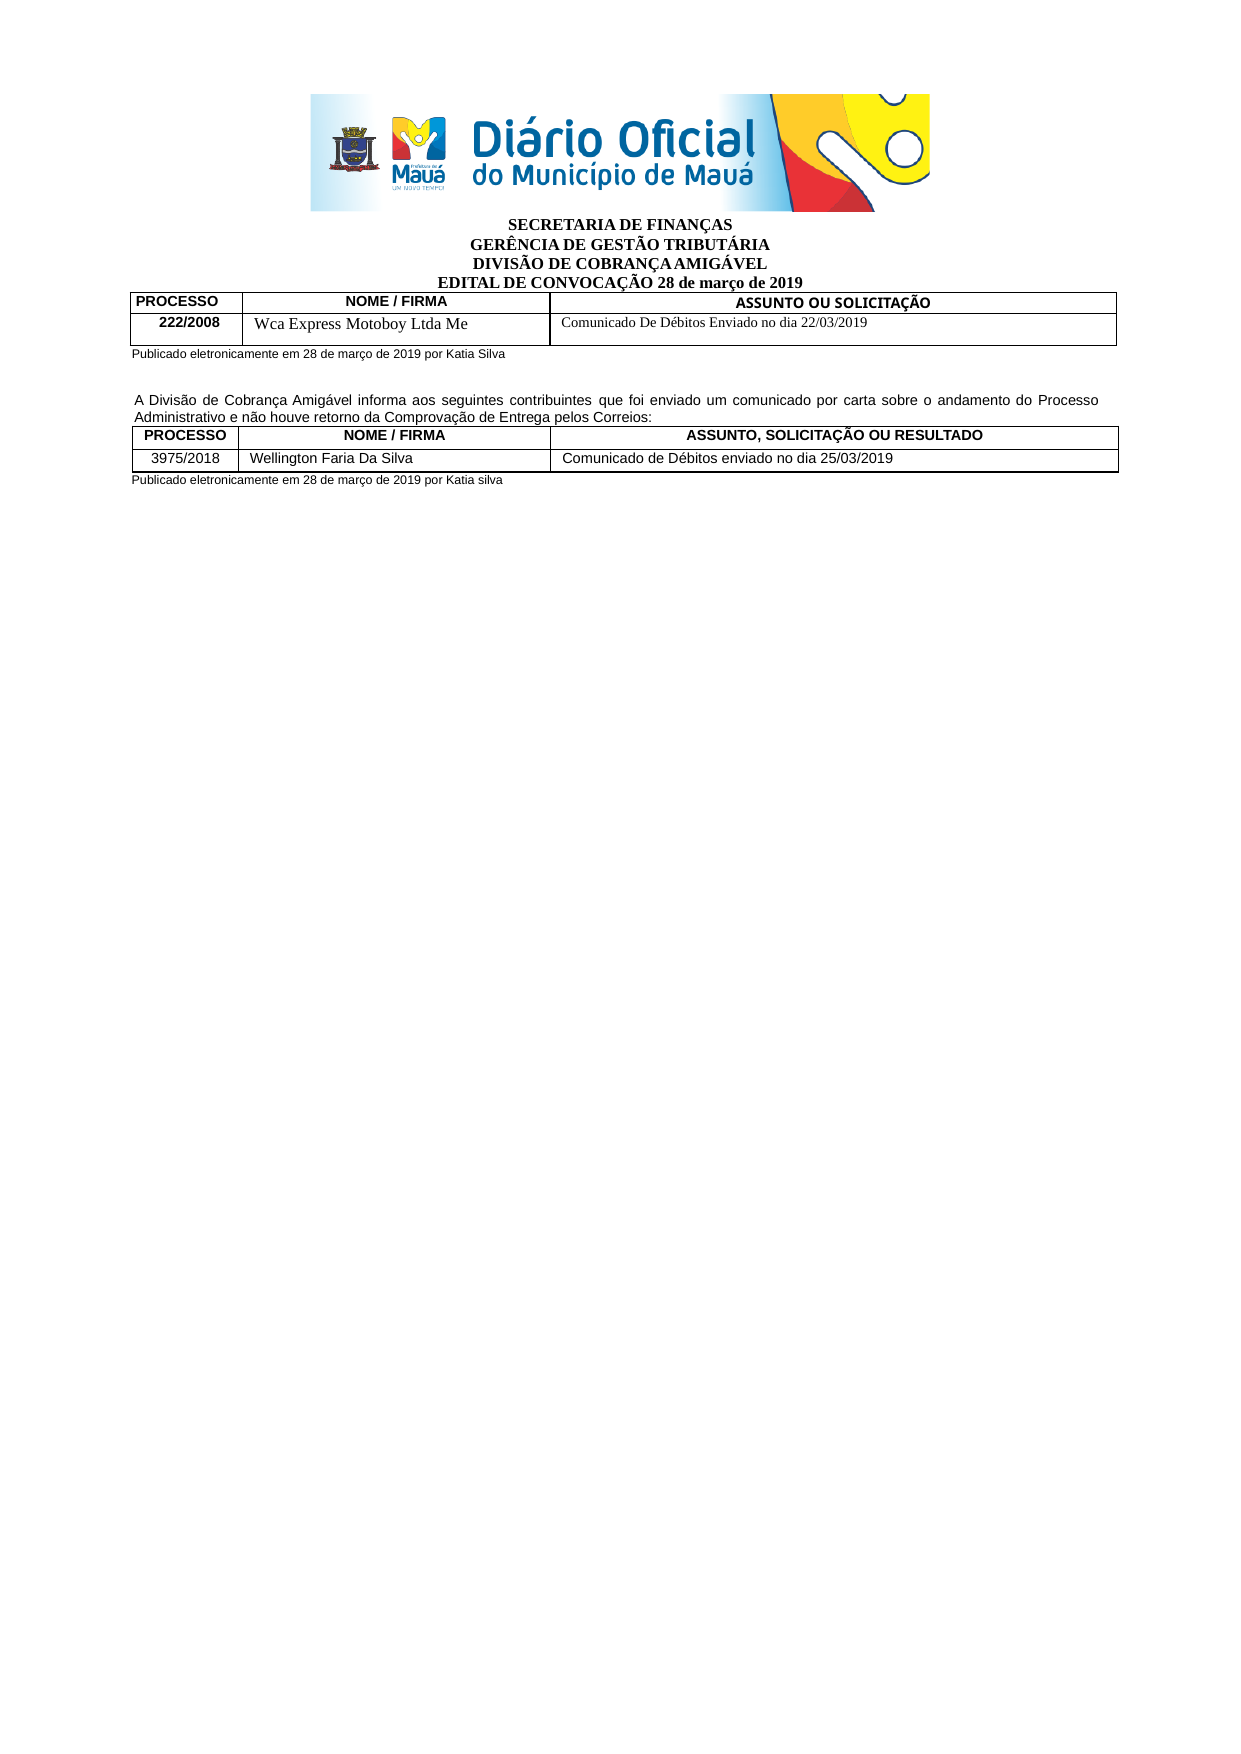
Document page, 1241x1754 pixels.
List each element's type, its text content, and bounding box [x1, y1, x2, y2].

table_header PROCESSO [131, 293, 242, 313]
table_cell Comunicado de Débitos enviado no dia 25/03/2019 [551, 450, 1118, 471]
table_cell 222/2008 [131, 314, 242, 345]
table_cell Wca Express Motoboy Ltda Me [243, 314, 549, 345]
text A Divisão de Cobrança Amigável informa aos seguintes contribuintes que foi enviado um comunicado por carta sobre o andamento do Processo Administrativo e não houve retorno da Comprovação de Entrega pelos Correios: [134, 392, 1100, 426]
table_cell Wellington Faria Da Silva [239, 450, 550, 471]
table_header NOME / FIRMA [239, 427, 550, 448]
table_header PROCESSO [133, 427, 238, 448]
table_header NOME / FIRMA [243, 293, 549, 313]
text Publicado eletronicamente em 28 de março de 2019 por Katia silva [128, 472, 1165, 487]
text Publicado eletronicamente em 28 de março de 2019 por Katia Silva [128, 346, 1165, 361]
table_header ASSUNTO OU SOLICITAÇÃO [551, 293, 1116, 313]
table_cell 3975/2018 [133, 450, 238, 471]
table_cell Comunicado De Débitos Enviado no dia 22/03/2019 [551, 314, 1116, 345]
table_header ASSUNTO, SOLICITAÇÃO OU RESULTADO [551, 427, 1118, 448]
picture [310, 94, 930, 212]
